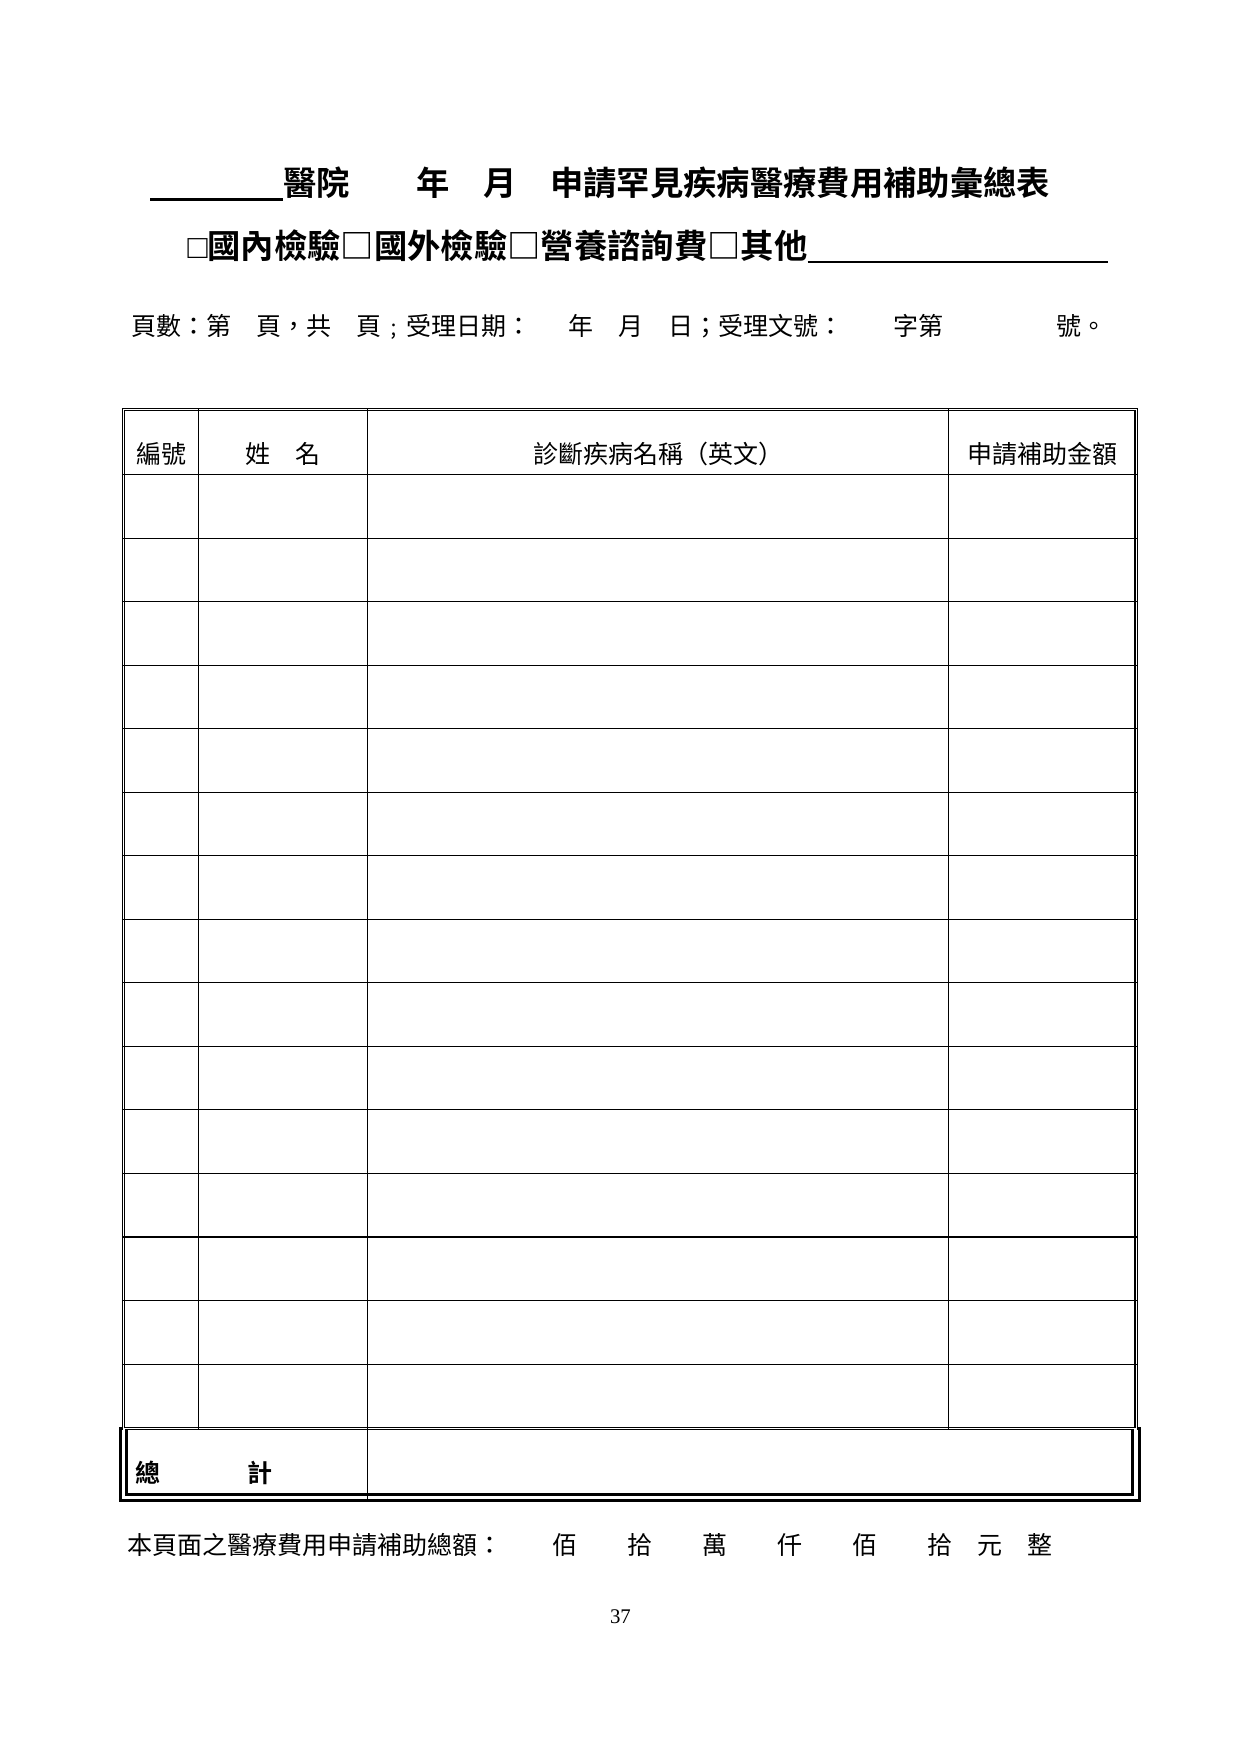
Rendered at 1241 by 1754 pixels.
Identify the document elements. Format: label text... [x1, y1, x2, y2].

table_cell [949, 475, 1134, 537]
table_cell [199, 475, 367, 537]
table_cell [125, 1238, 198, 1300]
table_cell [368, 602, 948, 664]
table_cell [125, 920, 198, 982]
table_cell [199, 602, 367, 664]
table_cell [125, 666, 198, 728]
table_cell [949, 539, 1134, 601]
table_header 編號 [125, 411, 198, 474]
table_cell [949, 856, 1134, 919]
table_cell [368, 793, 948, 855]
table_cell [949, 1110, 1134, 1173]
table_header 診斷疾病名稱（英文） [368, 411, 948, 474]
table_header 姓 名 [199, 411, 367, 474]
table_cell [125, 1047, 198, 1109]
table_cell [125, 983, 198, 1046]
table_cell [949, 602, 1134, 664]
table_cell [949, 666, 1134, 728]
table_cell [199, 1301, 367, 1363]
text 醫院 年 月 申請罕見疾病醫療費用補助彙總表 [150, 139, 1143, 202]
table_cell [368, 666, 948, 728]
table_cell [125, 1110, 198, 1173]
table_cell [368, 1174, 948, 1236]
table_cell [368, 983, 948, 1046]
table_cell [368, 729, 948, 792]
table_cell [125, 1301, 198, 1363]
table_cell [949, 793, 1134, 855]
table_cell [949, 920, 1134, 982]
table_cell [949, 1047, 1134, 1109]
table_cell [199, 666, 367, 728]
table_cell [949, 729, 1134, 792]
table_cell [199, 983, 367, 1046]
table_cell [368, 1365, 948, 1427]
table_cell [368, 1430, 1131, 1493]
table_cell [199, 793, 367, 855]
table_cell [199, 1365, 367, 1427]
table_cell [368, 856, 948, 919]
table_cell [199, 729, 367, 792]
table_cell [125, 539, 198, 601]
table_cell [368, 1238, 948, 1300]
table_cell [368, 539, 948, 601]
table_cell [949, 1174, 1134, 1236]
table_cell [125, 793, 198, 855]
text □國內檢驗□國外檢驗□營養諮詢費□其他 [187, 202, 1124, 264]
text 頁數：第 頁，共 頁﹔受理日期： 年 月 日；受理文號： 字第 號。 [131, 283, 1106, 408]
table_cell [949, 1238, 1134, 1300]
table_cell [125, 475, 198, 537]
table_cell [949, 983, 1134, 1046]
table_cell [199, 1110, 367, 1173]
table_cell [368, 475, 948, 537]
table_cell [949, 1301, 1134, 1363]
text 本頁面之醫療費用申請補助總額： 佰 拾 萬 仟 佰 拾 元 整 [112, 1502, 1162, 1564]
table_cell [199, 920, 367, 982]
table_cell [199, 539, 367, 601]
table_cell [199, 1238, 367, 1300]
table_cell [199, 1047, 367, 1109]
table_cell [368, 1301, 948, 1363]
table_cell [125, 1174, 198, 1236]
table_cell [199, 856, 367, 919]
table_cell [368, 1110, 948, 1173]
table_header 申請補助金額 [949, 411, 1134, 474]
table_cell [125, 856, 198, 919]
table_cell [368, 1047, 948, 1109]
table_cell [949, 1365, 1134, 1427]
table_cell [368, 920, 948, 982]
table_cell 總 計 [128, 1430, 367, 1493]
table_cell [125, 729, 198, 792]
table_cell [125, 602, 198, 664]
table_cell [125, 1365, 198, 1427]
table_cell [199, 1174, 367, 1236]
